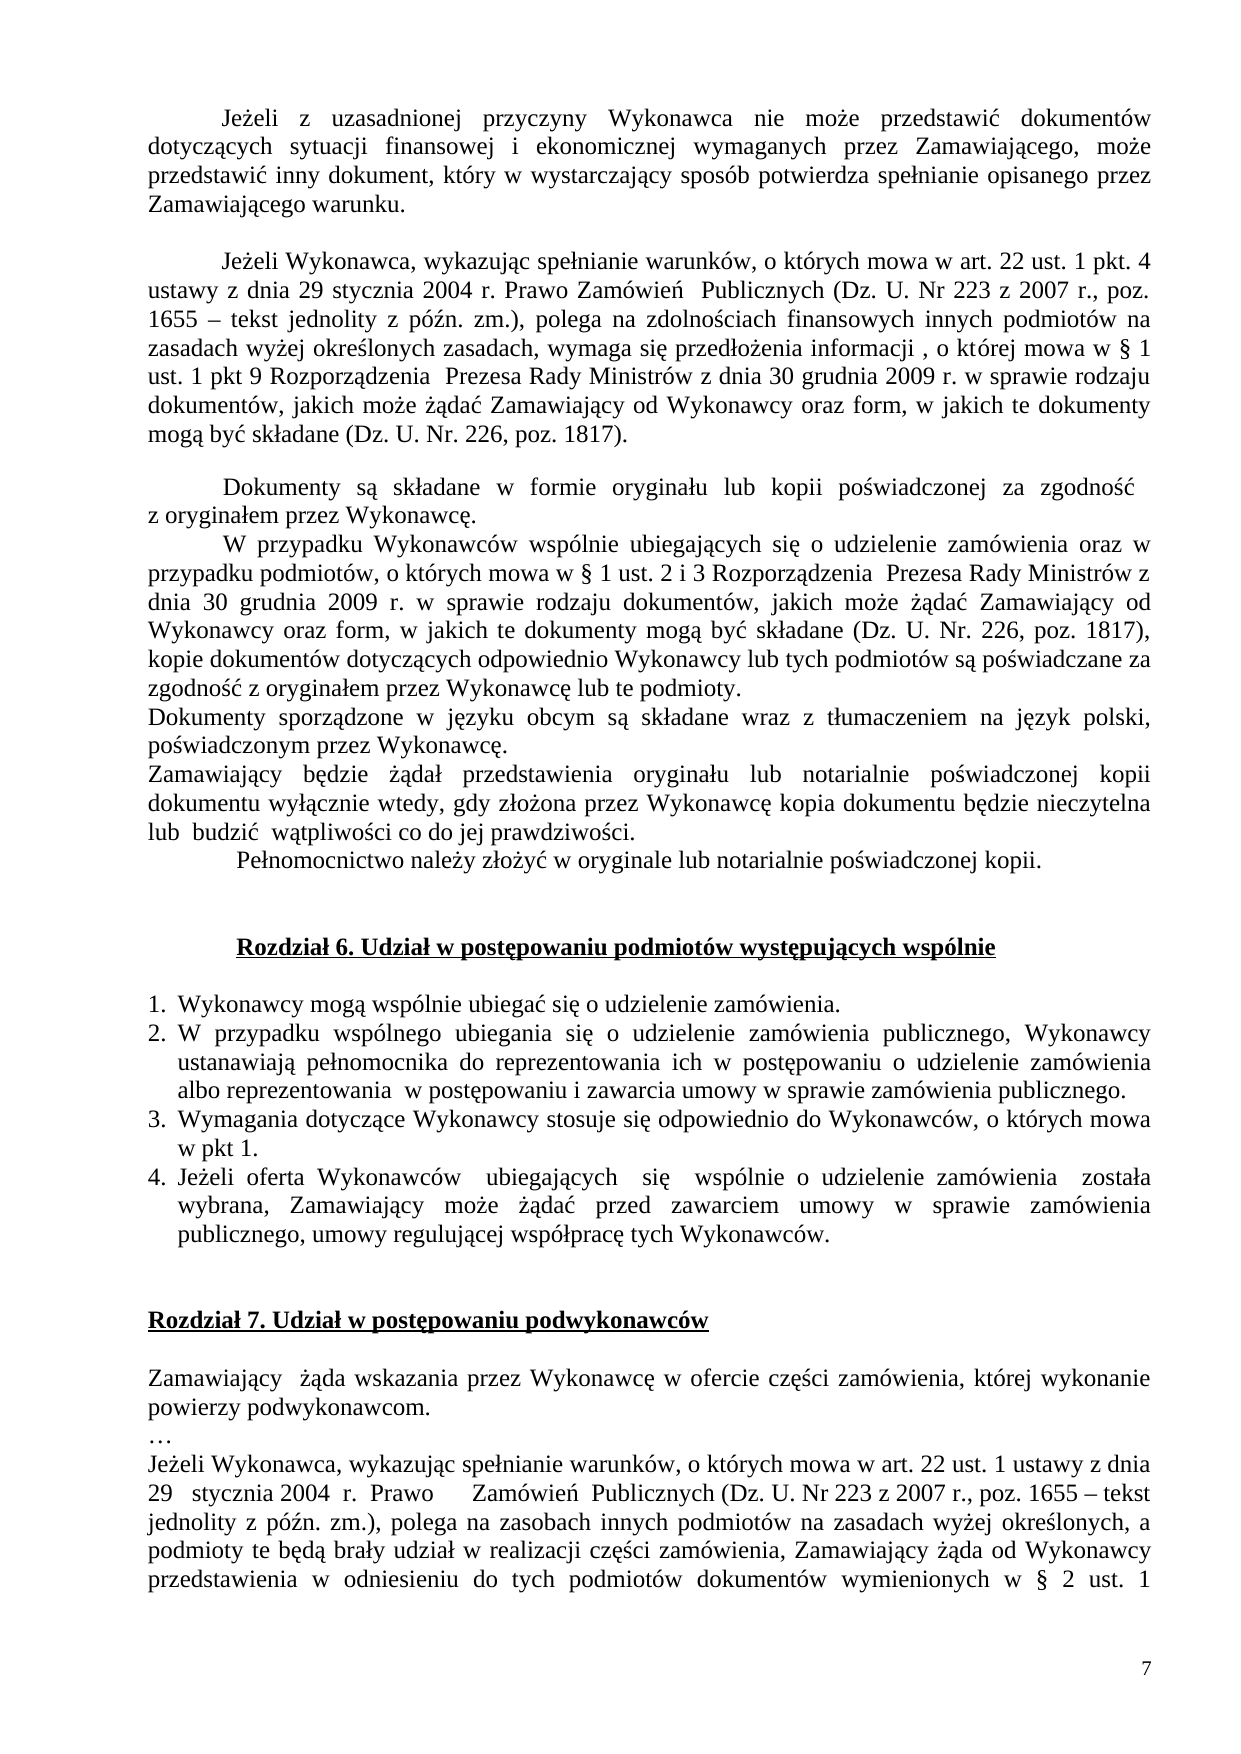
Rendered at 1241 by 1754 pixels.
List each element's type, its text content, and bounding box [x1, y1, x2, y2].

list Jeżeli oferta Wykonawców ubiegających się wspólnie o udzielenie zamówienia została wybrana, Zamawiający może żądać przed zawarciem umowy w sprawie zamówienia publicznego, umowy regulującej współpracę tych Wykonawców. [148, 1162, 1152, 1248]
text Jeżeli Wykonawca, wykazując spełnianie warunków, o których mowa w art. 22 ust. 1 ustawy z dnia 29 stycznia 2004 r. Prawo Zamówień Publicznych (Dz. U. Nr 223 z 2007 r., poz. 1655 – tekst jednolity z późn. zm.), polega na zasobach innych podmiotów na zasadach wyżej określonych, a podmioty te będą brały udział w realizacji części zamówienia, Zamawiający żąda od Wykonawcy przedstawienia w odniesieniu do tych podmiotów dokumentów wymienionych w § 2 ust. 1 [148, 1449, 1152, 1593]
text Zamawiający będzie żądał przedstawienia oryginału lub notarialnie poświadczonej kopii dokumentu wyłącznie wtedy, gdy złożona przez Wykonawcę kopia dokumentu będzie nieczytelna lub budzić wątpliwości co do jej prawdziwości. [148, 759, 1152, 845]
subtitle Rozdział 7. Udział w postępowaniu podwykonawców [148, 1305, 1152, 1334]
text Jeżeli z uzasadnionej przyczyny Wykonawca nie może przedstawić dokumentów dotyczących sytuacji finansowej i ekonomicznej wymaganych przez Zamawiającego, może przedstawić inny dokument, który w wystarczający sposób potwierdza spełnianie opisanego przez Zamawiającego warunku. [148, 103, 1152, 218]
text Zamawiający żąda wskazania przez Wykonawcę w ofercie części zamówienia, której wykonanie powierzy podwykonawcom. [148, 1363, 1152, 1420]
text Dokumenty sporządzone w języku obcym są składane wraz z tłumaczeniem na język polski, poświadczonym przez Wykonawcę. [148, 702, 1152, 759]
text … [148, 1420, 1152, 1449]
text Jeżeli Wykonawca, wykazując spełnianie warunków, o których mowa w art. 22 ust. 1 pkt. 4 ustawy z dnia 29 stycznia 2004 r. Prawo Zamówień Publicznych (Dz. U. Nr 223 z 2007 r., poz. 1655 – tekst jednolity z późn. zm.), polega na zdolnościach finansowych innych podmiotów na zasadach wyżej określonych zasadach, wymaga się przedłożenia informacji , o której mowa w § 1 ust. 1 pkt 9 Rozporządzenia Prezesa Rady Ministrów z dnia 30 grudnia 2009 r. w sprawie rodzaju dokumentów, jakich może żądać Zamawiający od Wykonawcy oraz form, w jakich te dokumenty mogą być składane (Dz. U. Nr. 226, poz. 1817). [148, 246, 1152, 448]
text Pełnomocnictwo należy złożyć w oryginale lub notarialnie poświadczonej kopii. [236, 845, 1152, 874]
text Rozdział 6. Udział w postępowaniu podmiotów występujących wspólnie [236, 932, 1152, 960]
text W przypadku Wykonawców wspólnie ubiegających się o udzielenie zamówienia oraz w przypadku podmiotów, o których mowa w § 1 ust. 2 i 3 Rozporządzenia Prezesa Rady Ministrów z dnia 30 grudnia 2009 r. w sprawie rodzaju dokumentów, jakich może żądać Zamawiający od Wykonawcy oraz form, w jakich te dokumenty mogą być składane (Dz. U. Nr. 226, poz. 1817), kopie dokumentów dotyczących odpowiednio Wykonawcy lub tych podmiotów są poświadczane za zgodność z oryginałem przez Wykonawcę lub te podmioty. [148, 529, 1152, 702]
text Dokumenty są składane w formie oryginału lub kopii poświadczonej za zgodność z oryginałem przez Wykonawcę. [148, 472, 1152, 529]
list Wykonawcy mogą wspólnie ubiegać się o udzielenie zamówienia. [148, 989, 1152, 1018]
list Wymagania dotyczące Wykonawcy stosuje się odpowiednio do Wykonawców, o których mowa w pkt 1. [148, 1104, 1152, 1162]
list W przypadku wspólnego ubiegania się o udzielenie zamówienia publicznego, Wykonawcy ustanawiają pełnomocnika do reprezentowania ich w postępowaniu o udzielenie zamówienia albo reprezentowania w postępowaniu i zawarcia umowy w sprawie zamówienia publicznego. [148, 1018, 1152, 1104]
